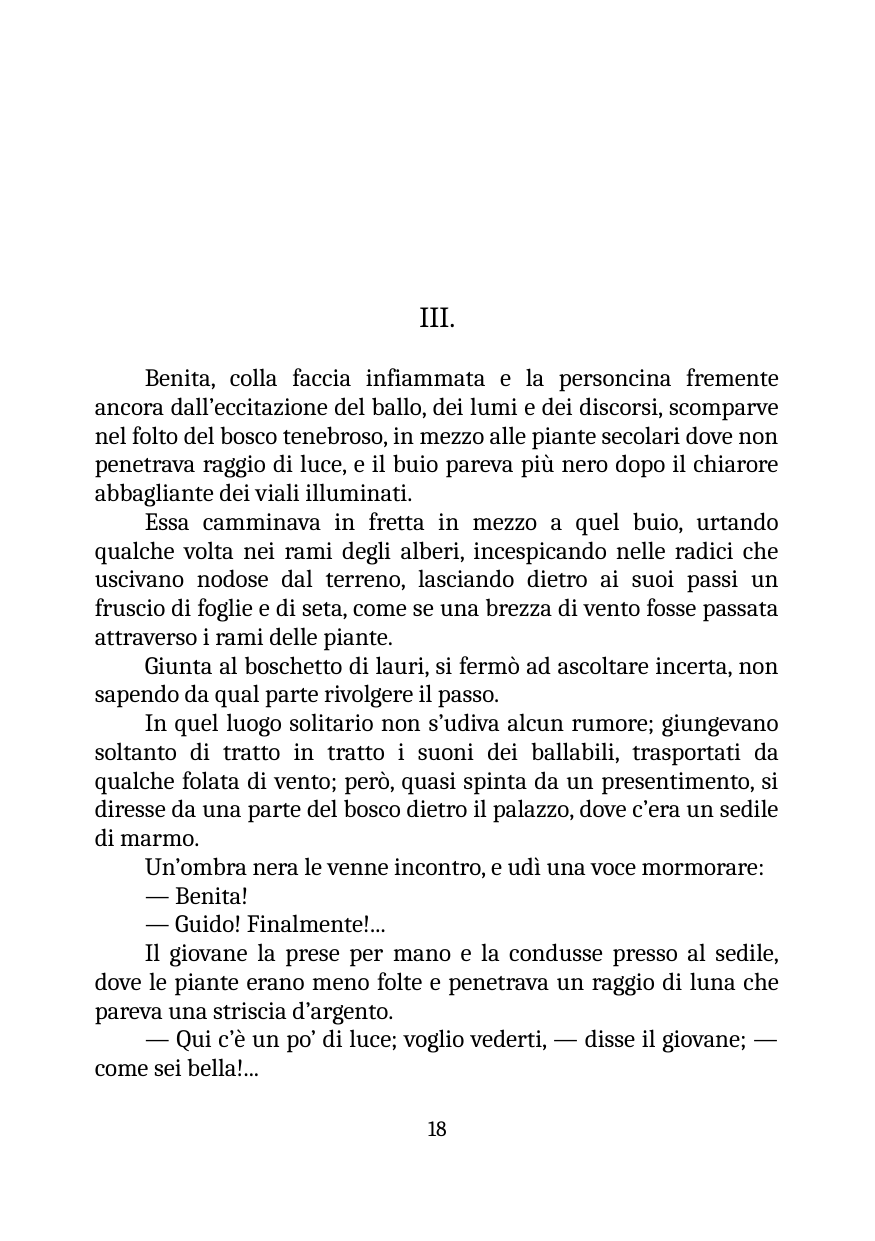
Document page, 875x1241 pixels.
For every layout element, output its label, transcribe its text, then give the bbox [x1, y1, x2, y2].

text — Guido! Finalmente!... [94, 910, 779, 939]
text — Qui c’è un po’ di luce; voglio vederti, — disse il giovane; — come sei bella!... [94, 1025, 779, 1083]
text In quel luogo solitario non s’udiva alcun rumore; giungevano soltanto di tratto in tratto i suoni dei ballabili, trasportati da qualche folata di vento; però, quasi spinta da un presentimento, si diresse da una parte del bosco dietro il palazzo, dove c’era un sedile di marmo. [94, 709, 779, 853]
text Un’ombra nera le venne incontro, e udì una voce mormorare: [94, 853, 779, 882]
text Benita, colla faccia infiammata e la personcina fremente ancora dall’eccitazione del ballo, dei lumi e dei discorsi, scomparve nel folto del bosco tenebroso, in mezzo alle piante secolari dove non penetrava raggio di luce, e il buio pareva più nero dopo il chiarore abbagliante dei viali illuminati. [94, 364, 779, 508]
text Il giovane la prese per mano e la condusse presso al sedile, dove le piante erano meno folte e penetrava un raggio di luna che pareva una striscia d’argento. [94, 939, 779, 1025]
text Essa camminava in fretta in mezzo a quel buio, urtando qualche volta nei rami degli alberi, incespicando nelle radici che uscivano nodose dal terreno, lasciando dietro ai suoi passi un fruscio di foglie e di seta, come se una brezza di vento fosse passata attraverso i rami delle piante. [94, 508, 779, 652]
subtitle III. [94, 301, 779, 335]
text Giunta al boschetto di lauri, si fermò ad ascoltare incerta, non sapendo da qual parte rivolgere il passo. [94, 652, 779, 709]
text — Benita! [94, 882, 779, 910]
